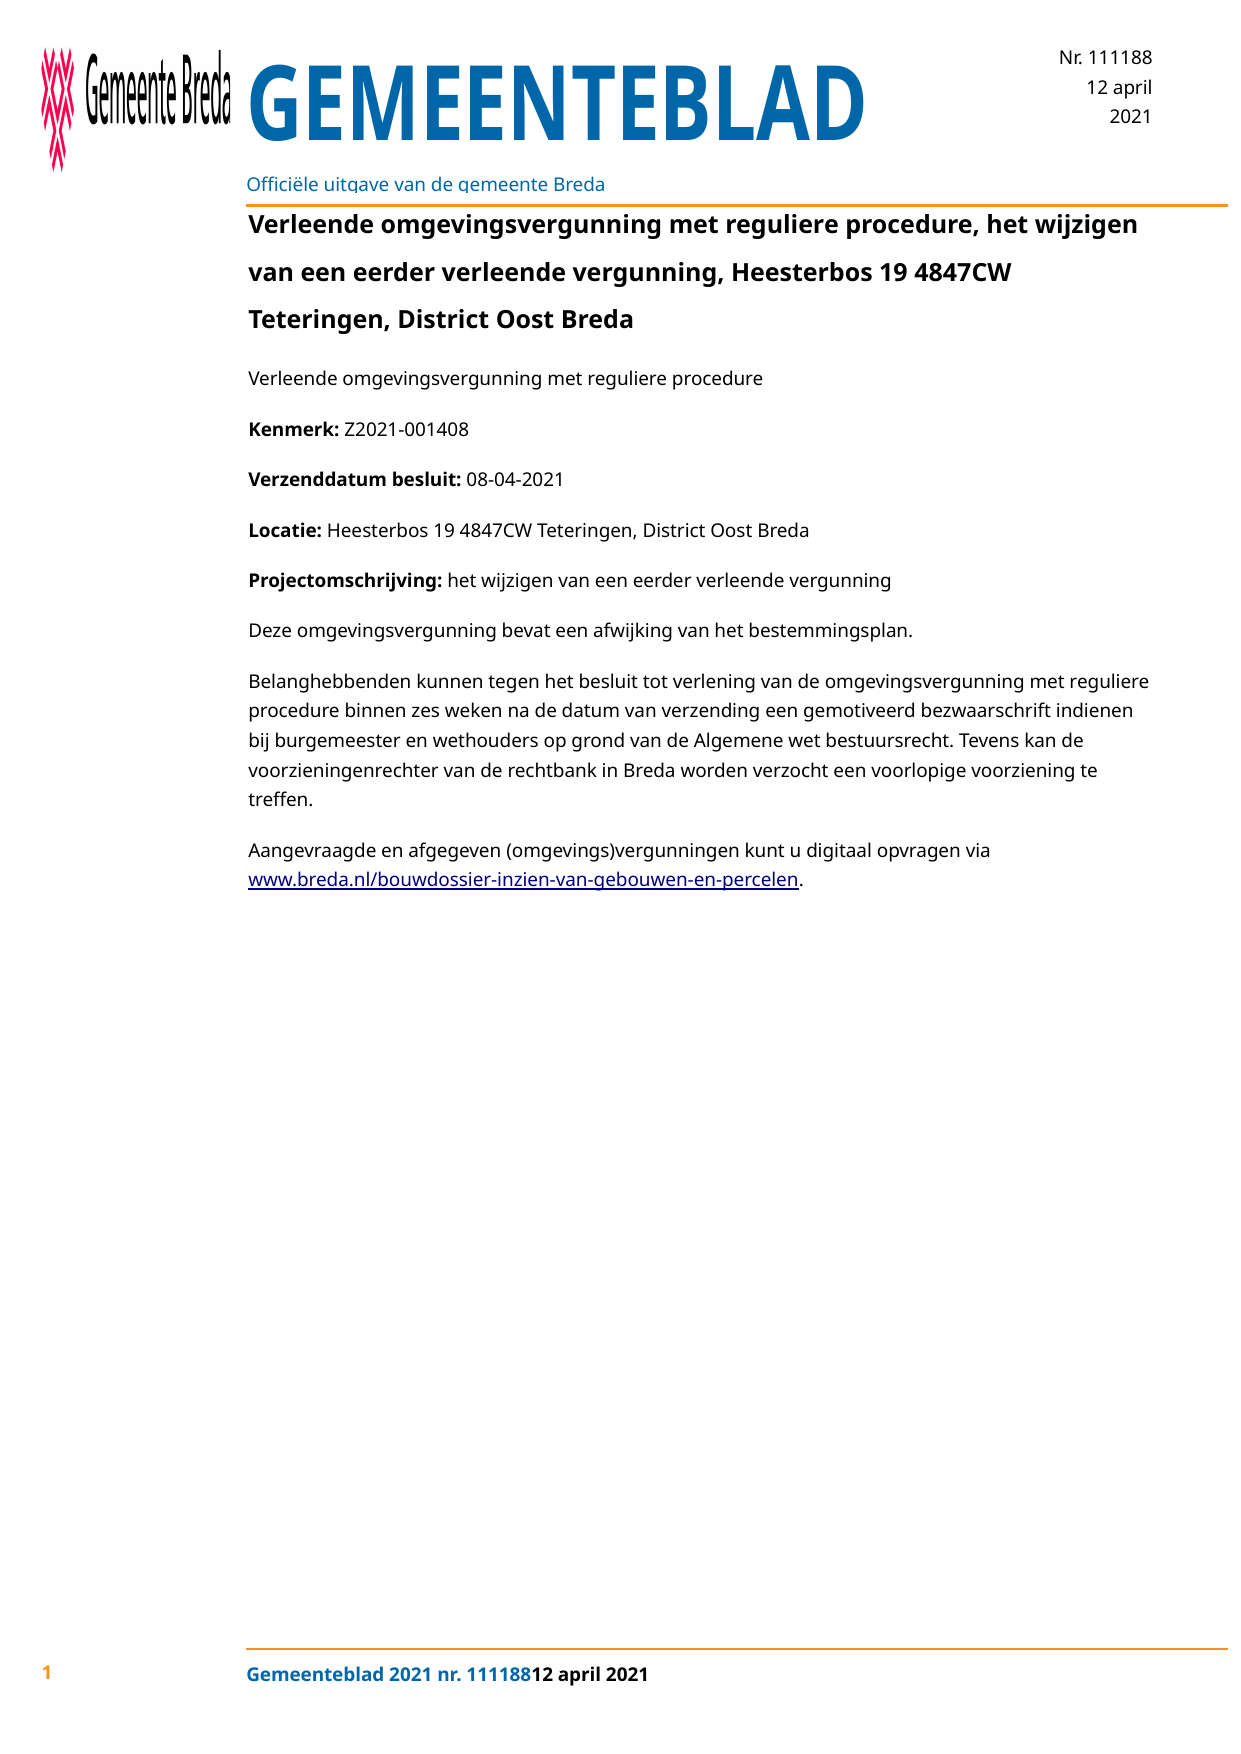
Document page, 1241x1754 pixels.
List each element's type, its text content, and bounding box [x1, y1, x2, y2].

text Kenmerk: Z2021-001408 [248, 416, 1152, 442]
text Verzenddatum besluit: 08-04-2021 [248, 466, 1152, 492]
text Projectomschrijving: het wijzigen van een eerder verleende vergunning [248, 567, 1152, 593]
text Aangevraagde en afgegeven (omgevings)vergunningen kunt u digitaal opvragen via www.breda.nl/bouwdossier-inzien-van-gebouwen-en-percelen. [248, 837, 1152, 892]
text Belanghebbenden kunnen tegen het besluit tot verlening van de omgevingsvergunning met reguliere procedure binnen zes weken na de datum van verzending een gemotiveerd bezwaarschrift indienen bij burgemeester en wethouders op grond van de Algemene wet bestuursrecht. Tevens kan de voorzieningenrechter van de rechtbank in Breda worden verzocht een voorlopige voorziening te treffen. [248, 668, 1152, 812]
picture [41, 47, 231, 172]
text Locatie: Heesterbos 19 4847CW Teteringen, District Oost Breda [248, 517, 1152, 542]
text Deze omgevingsvergunning bevat een afwijking van het bestemmingsplan. [248, 618, 1152, 643]
text Verleende omgevingsvergunning met reguliere procedure [248, 366, 1152, 391]
text Verleende omgevingsvergunning met reguliere procedure, het wijzigen van een eerder verleende vergunning, Heesterbos 19 4847CW Teteringen, District Oost Breda [248, 207, 1152, 336]
